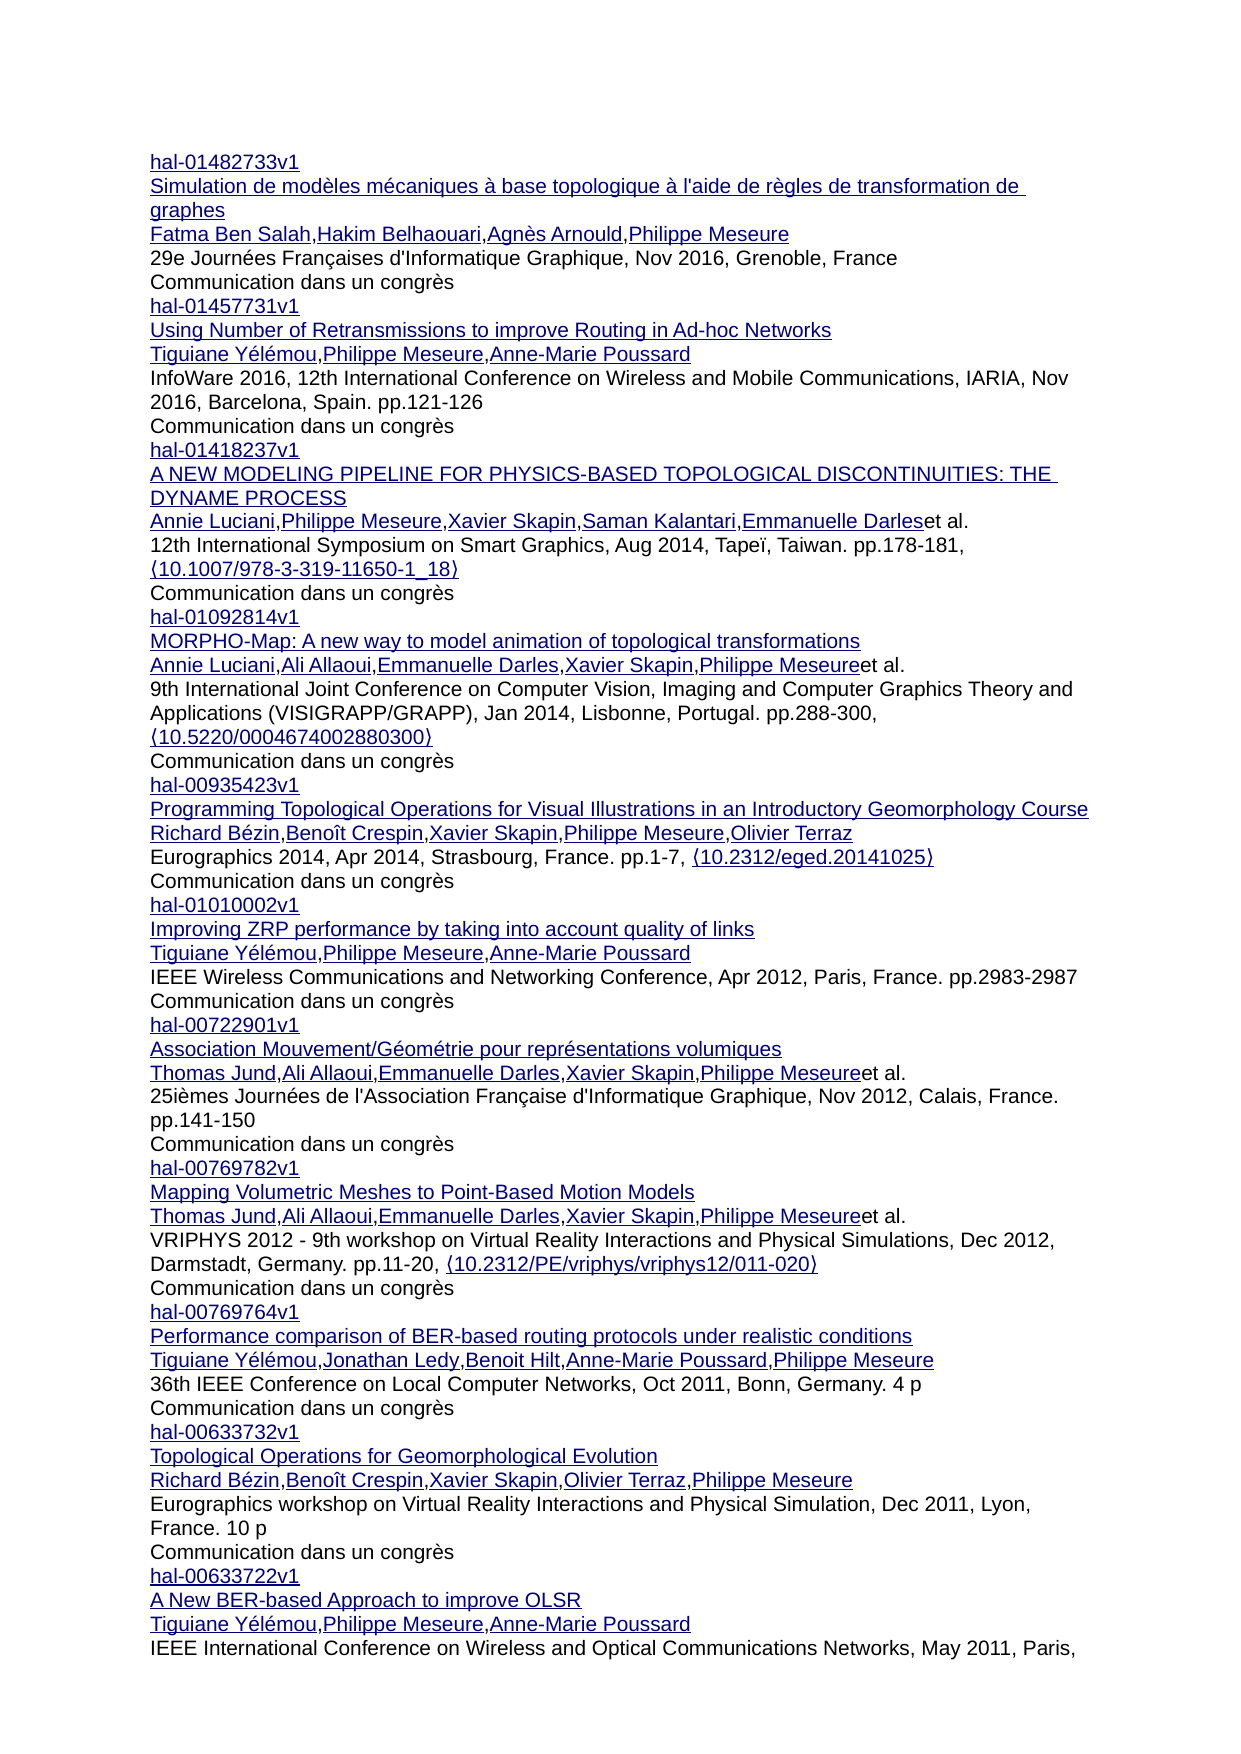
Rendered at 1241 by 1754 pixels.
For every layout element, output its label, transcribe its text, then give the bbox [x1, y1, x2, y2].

table_cell A New BER-based Approach to improve OLSR Tiguiane Yélémou,Philippe Meseure,Anne-Marie Poussard IEEE International Conference on Wireless and Optical Communications Networks, May 2011, Paris, [150, 1588, 1090, 1659]
table_cell MORPHO-Map: A new way to model animation of topological transformations Annie Luciani,Ali Allaoui,Emmanuelle Darles,Xavier Skapin,Philippe Meseureet al. 9th International Joint Conference on Computer Vision, Imaging and Computer Graphics Theory and Applications (VISIGRAPP/GRAPP), Jan 2014, Lisbonne, Portugal. pp.288-300, ⟨10.5220/0004674002880300⟩ Communication dans un congrès hal-00935423v1 [150, 629, 1090, 797]
table_cell Performance comparison of BER-based routing protocols under realistic conditions Tiguiane Yélémou,Jonathan Ledy,Benoit Hilt,Anne-Marie Poussard,Philippe Meseure 36th IEEE Conference on Local Computer Networks, Oct 2011, Bonn, Germany. 4 p Communication dans un congrès hal-00633732v1 [150, 1324, 1090, 1444]
table_cell Mapping Volumetric Meshes to Point-Based Motion Models Thomas Jund,Ali Allaoui,Emmanuelle Darles,Xavier Skapin,Philippe Meseureet al. VRIPHYS 2012 - 9th workshop on Virtual Reality Interactions and Physical Simulations, Dec 2012, Darmstadt, Germany. pp.11-20, ⟨10.2312/PE/vriphys/vriphys12/011-020⟩ Communication dans un congrès hal-00769764v1 [150, 1180, 1090, 1324]
table_cell Improving ZRP performance by taking into account quality of links Tiguiane Yélémou,Philippe Meseure,Anne-Marie Poussard IEEE Wireless Communications and Networking Conference, Apr 2012, Paris, France. pp.2983-2987 Communication dans un congrès hal-00722901v1 [150, 917, 1090, 1036]
table_cell Using Number of Retransmissions to improve Routing in Ad-hoc Networks Tiguiane Yélémou,Philippe Meseure,Anne-Marie Poussard InfoWare 2016, 12th International Conference on Wireless and Mobile Communications, IARIA, Nov 2016, Barcelona, Spain. pp.121-126 Communication dans un congrès hal-01418237v1 [150, 318, 1090, 461]
table_cell Association Mouvement/Géométrie pour représentations volumiques Thomas Jund,Ali Allaoui,Emmanuelle Darles,Xavier Skapin,Philippe Meseureet al. 25ièmes Journées de l'Association Française d'Informatique Graphique, Nov 2012, Calais, France. pp.141-150 Communication dans un congrès hal-00769782v1 [150, 1036, 1090, 1180]
table_cell hal-01482733v1 [150, 150, 1090, 174]
table_cell Topological Operations for Geomorphological Evolution Richard Bézin,Benoît Crespin,Xavier Skapin,Olivier Terraz,Philippe Meseure Eurographics workshop on Virtual Reality Interactions and Physical Simulation, Dec 2011, Lyon, France. 10 p Communication dans un congrès hal-00633722v1 [150, 1444, 1090, 1587]
table_cell A NEW MODELING PIPELINE FOR PHYSICS-BASED TOPOLOGICAL DISCONTINUITIES: THE DYNAME PROCESS Annie Luciani,Philippe Meseure,Xavier Skapin,Saman Kalantari,Emmanuelle Darleset al. 12th International Symposium on Smart Graphics, Aug 2014, Tapeï, Taiwan. pp.178-181, ⟨10.1007/978-3-319-11650-1_18⟩ Communication dans un congrès hal-01092814v1 [150, 461, 1090, 629]
table_cell Programming Topological Operations for Visual Illustrations in an Introductory Geomorphology Course Richard Bézin,Benoît Crespin,Xavier Skapin,Philippe Meseure,Olivier Terraz Eurographics 2014, Apr 2014, Strasbourg, France. pp.1-7, ⟨10.2312/eged.20141025⟩ Communication dans un congrès hal-01010002v1 [150, 797, 1090, 917]
table_cell Simulation de modèles mécaniques à base topologique à l'aide de règles de transformation de graphes Fatma Ben Salah,Hakim Belhaouari,Agnès Arnould,Philippe Meseure 29e Journées Françaises d'Informatique Graphique, Nov 2016, Grenoble, France Communication dans un congrès hal-01457731v1 [150, 174, 1090, 318]
